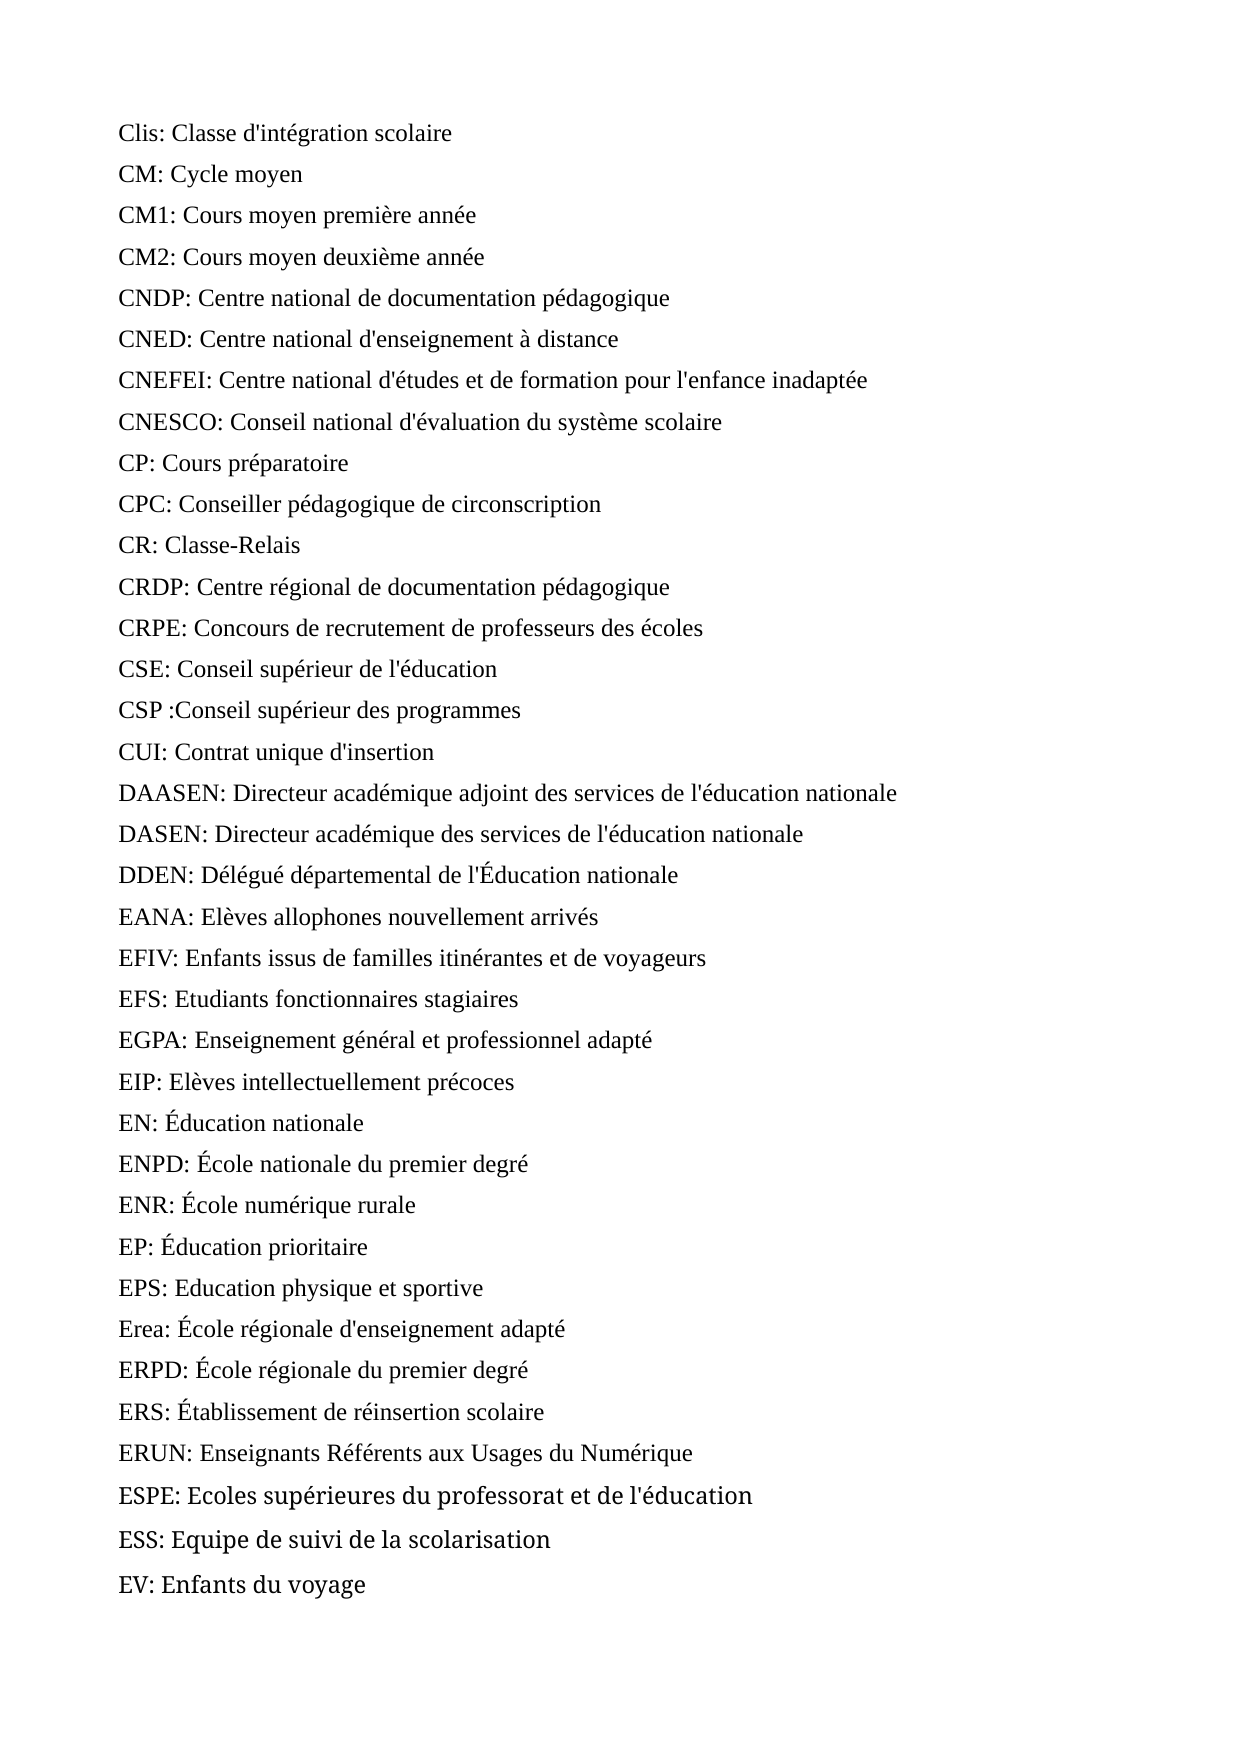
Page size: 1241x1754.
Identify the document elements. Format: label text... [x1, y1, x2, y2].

text Erea: École régionale d'enseignement adapté [118, 1314, 1122, 1343]
text EFS: Etudiants fonctionnaires stagiaires [118, 984, 1122, 1013]
text CUI: Contrat unique d'insertion [118, 737, 1122, 766]
text CNESCO: Conseil national d'évaluation du système scolaire [118, 407, 1122, 436]
text DDEN: Délégué départemental de l'Éducation nationale [118, 861, 1122, 889]
text CM: Cycle moyen [118, 159, 1122, 188]
text ENPD: École nationale du premier degré [118, 1149, 1122, 1178]
text CSP :Conseil supérieur des programmes [118, 696, 1122, 724]
text ENR: École numérique rurale [118, 1191, 1122, 1219]
text CM1: Cours moyen première année [118, 201, 1122, 229]
text EGPA: Enseignement général et professionnel adapté [118, 1026, 1122, 1054]
text EV: Enfants du voyage [118, 1568, 1122, 1600]
text CNED: Centre national d'enseignement à distance [118, 324, 1122, 353]
text CRDP: Centre régional de documentation pédagogique [118, 572, 1122, 601]
text CRPE: Concours de recrutement de professeurs des écoles [118, 613, 1122, 642]
text EPS: Education physique et sportive [118, 1273, 1122, 1302]
text CP: Cours préparatoire [118, 448, 1122, 477]
text CNEFEI: Centre national d'études et de formation pour l'enfance inadaptée [118, 366, 1122, 394]
text EN: Éducation nationale [118, 1108, 1122, 1137]
text CNDP: Centre national de documentation pédagogique [118, 283, 1122, 312]
text CPC: Conseiller pédagogique de circonscription [118, 489, 1122, 518]
text ESS: Equipe de suivi de la scolarisation [118, 1524, 1122, 1556]
text DASEN: Directeur académique des services de l'éducation nationale [118, 819, 1122, 848]
text DAASEN: Directeur académique adjoint des services de l'éducation nationale [118, 778, 1122, 807]
text ERPD: École régionale du premier degré [118, 1356, 1122, 1384]
text Clis: Classe d'intégration scolaire [118, 118, 1122, 147]
text EP: Éducation prioritaire [118, 1232, 1122, 1261]
text CR: Classe-Relais [118, 531, 1122, 559]
text ERS: Établissement de réinsertion scolaire [118, 1397, 1122, 1426]
text CM2: Cours moyen deuxième année [118, 242, 1122, 271]
text ERUN: Enseignants Référents aux Usages du Numérique [118, 1438, 1122, 1467]
text EANA: Elèves allophones nouvellement arrivés [118, 902, 1122, 931]
text CSE: Conseil supérieur de l'éducation [118, 654, 1122, 683]
text ESPE: Ecoles supérieures du professorat et de l'éducation [118, 1479, 1122, 1511]
text EIP: Elèves intellectuellement précoces [118, 1067, 1122, 1096]
text EFIV: Enfants issus de familles itinérantes et de voyageurs [118, 943, 1122, 972]
